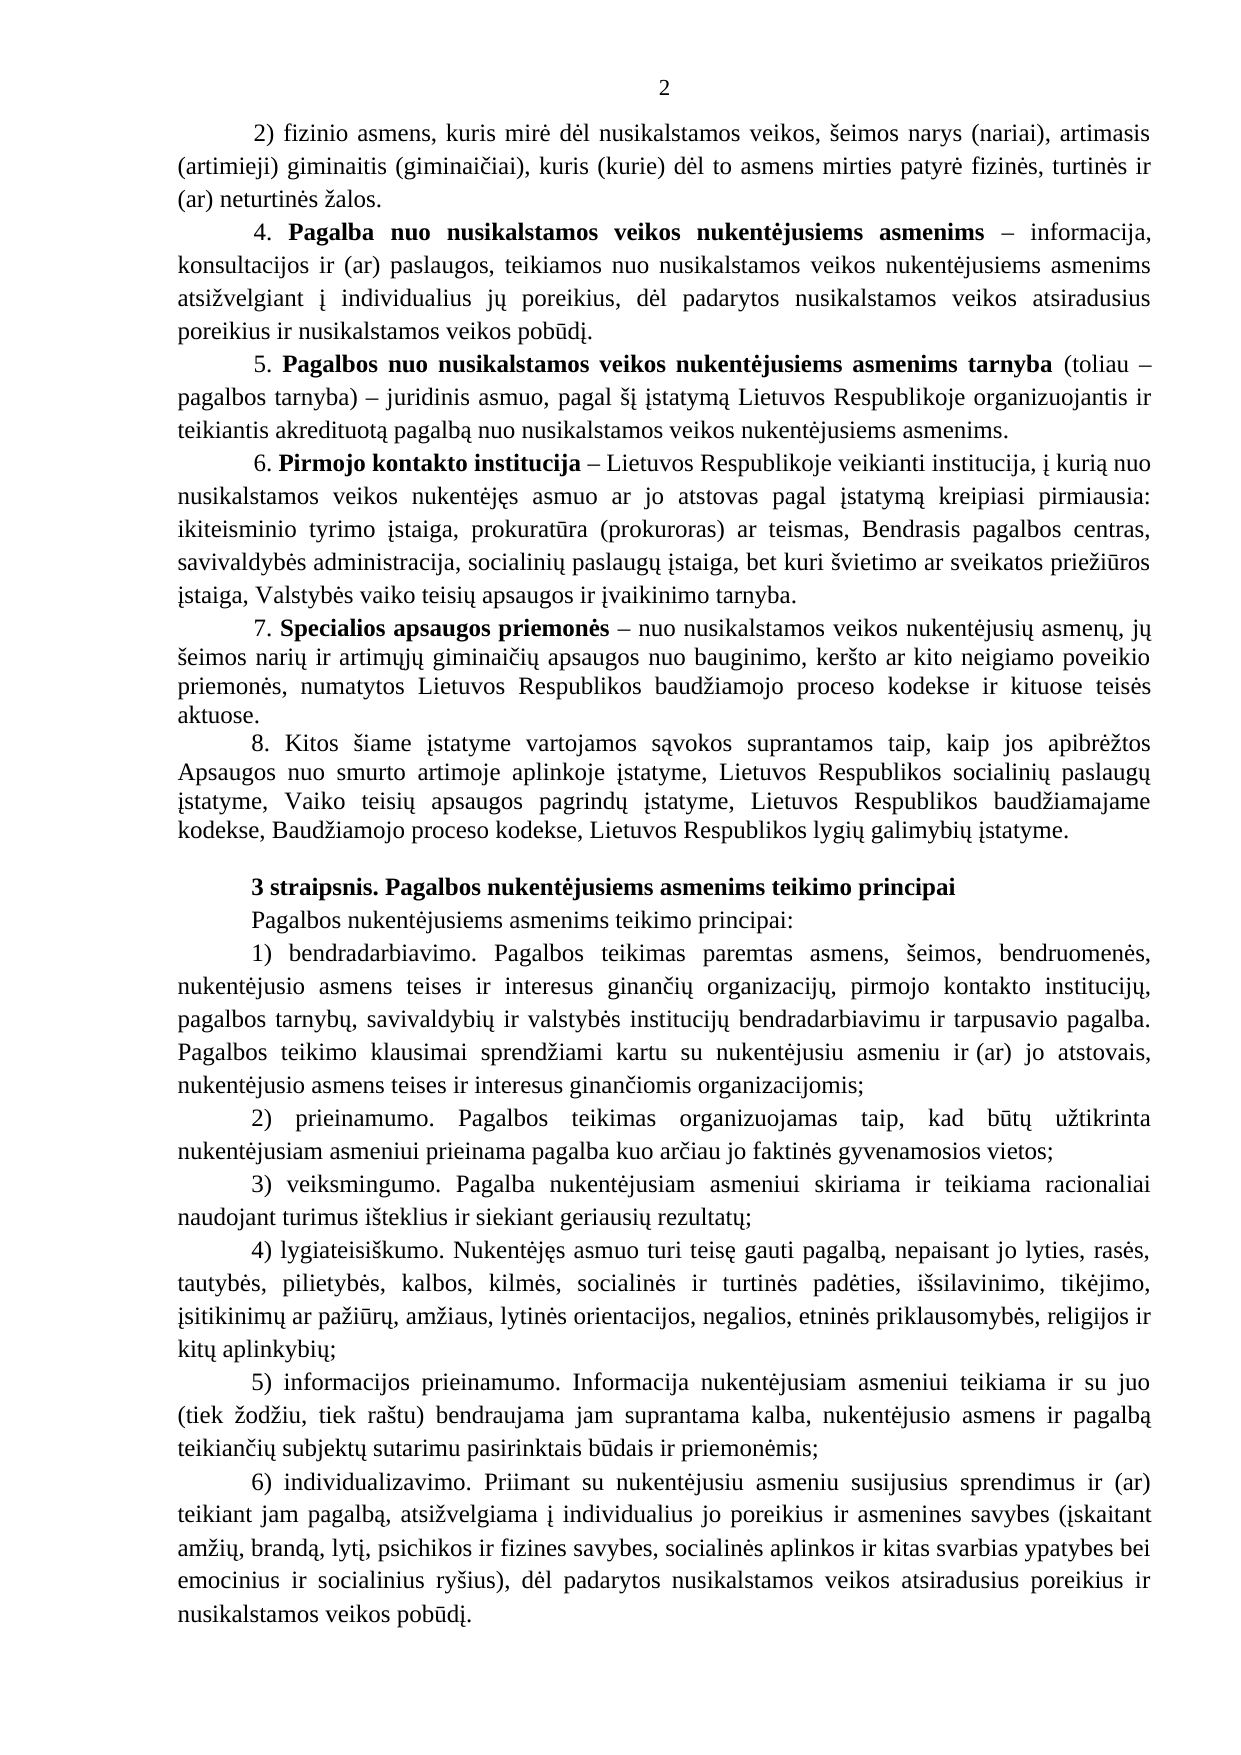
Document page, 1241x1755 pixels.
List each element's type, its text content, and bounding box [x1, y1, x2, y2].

text 7. Specialios apsaugos priemonės – nuo nusikalstamos veikos nukentėjusių asmenų, jų šeimos narių ir artimųjų giminaičių apsaugos nuo bauginimo, keršto ar kito neigiamo poveikio priemonės, numatytos Lietuvos Respublikos baudžiamojo proceso kodekse ir kituose teisės aktuose. [177, 613, 1152, 728]
text 6. Pirmojo kontakto institucija – Lietuvos Respublikoje veikianti institucija, į kurią nuo nusikalstamos veikos nukentėjęs asmuo ar jo atstovas pagal įstatymą kreipiasi pirmiausia: ikiteisminio tyrimo įstaiga, prokuratūra (prokuroras) ar teismas, Bendrasis pagalbos centras, savivaldybės administracija, socialinių paslaugų įstaiga, bet kuri švietimo ar sveikatos priežiūros įstaiga, Valstybės vaiko teisių apsaugos ir įvaikinimo tarnyba. [177, 448, 1152, 609]
text 3) veiksmingumo. Pagalba nukentėjusiam asmeniui skiriama ir teikiama racionaliai naudojant turimus išteklius ir siekiant geriausių rezultatų; [177, 1169, 1152, 1231]
text 5) informacijos prieinamumo. Informacija nukentėjusiam asmeniui teikiama ir su juo (tiek žodžiu, tiek raštu) bendraujama jam suprantama kalba, nukentėjusio asmens ir pagalbą teikiančių subjektų sutarimu pasirinktais būdais ir priemonėmis; [177, 1367, 1152, 1462]
text 8. Kitos šiame įstatyme vartojamos sąvokos suprantamos taip, kaip jos apibrėžtos Apsaugos nuo smurto artimoje aplinkoje įstatyme, Lietuvos Respublikos socialinių paslaugų įstatyme, Vaiko teisių apsaugos pagrindų įstatyme, Lietuvos Respublikos baudžiamajame kodekse, Baudžiamojo proceso kodekse, Lietuvos Respublikos lygių galimybių įstatyme. [177, 728, 1152, 843]
text 4) lygiateisiškumo. Nukentėjęs asmuo turi teisę gauti pagalbą, nepaisant jo lyties, rasės, tautybės, pilietybės, kalbos, kilmės, socialinės ir turtinės padėties, išsilavinimo, tikėjimo, įsitikinimų ar pažiūrų, amžiaus, lytinės orientacijos, negalios, etninės priklausomybės, religijos ir kitų aplinkybių; [177, 1235, 1152, 1363]
text Pagalbos nukentėjusiems asmenims teikimo principai: [177, 905, 1152, 934]
text 1) bendradarbiavimo. Pagalbos teikimas paremtas asmens, šeimos, bendruomenės, nukentėjusio asmens teises ir interesus ginančių organizacijų, pirmojo kontakto institucijų, pagalbos tarnybų, savivaldybių ir valstybės institucijų bendradarbiavimu ir tarpusavio pagalba. Pagalbos teikimo klausimai sprendžiami kartu su nukentėjusiu asmeniu ir (ar) jo atstovais, nukentėjusio asmens teises ir interesus ginančiomis organizacijomis; [177, 938, 1152, 1099]
text 2) fizinio asmens, kuris mirė dėl nusikalstamos veikos, šeimos narys (nariai), artimasis (artimieji) giminaitis (giminaičiai), kuris (kurie) dėl to asmens mirties patyrė fizinės, turtinės ir (ar) neturtinės žalos. [177, 118, 1152, 213]
text 4. Pagalba nuo nusikalstamos veikos nukentėjusiems asmenims – informacija, konsultacijos ir (ar) paslaugos, teikiamos nuo nusikalstamos veikos nukentėjusiems asmenims atsižvelgiant į individualius jų poreikius, dėl padarytos nusikalstamos veikos atsiradusius poreikius ir nusikalstamos veikos pobūdį. [177, 217, 1152, 345]
text 6) individualizavimo. Priimant su nukentėjusiu asmeniu susijusius sprendimus ir (ar) teikiant jam pagalbą, atsižvelgiama į individualius jo poreikius ir asmenines savybes (įskaitant amžių, brandą, lytį, psichikos ir fizines savybes, socialinės aplinkos ir kitas svarbias ypatybes bei emocinius ir socialinius ryšius), dėl padarytos nusikalstamos veikos atsiradusius poreikius ir nusikalstamos veikos pobūdį. [177, 1467, 1152, 1627]
text 2) prieinamumo. Pagalbos teikimas organizuojamas taip, kad būtų užtikrinta nukentėjusiam asmeniui prieinama pagalba kuo arčiau jo faktinės gyvenamosios vietos; [177, 1103, 1152, 1165]
text 3 straipsnis. Pagalbos nukentėjusiems asmenims teikimo principai [177, 872, 1152, 901]
text 5. Pagalbos nuo nusikalstamos veikos nukentėjusiems asmenims tarnyba (toliau – pagalbos tarnyba) – juridinis asmuo, pagal šį įstatymą Lietuvos Respublikoje organizuojantis ir teikiantis akredituotą pagalbą nuo nusikalstamos veikos nukentėjusiems asmenims. [177, 349, 1152, 444]
